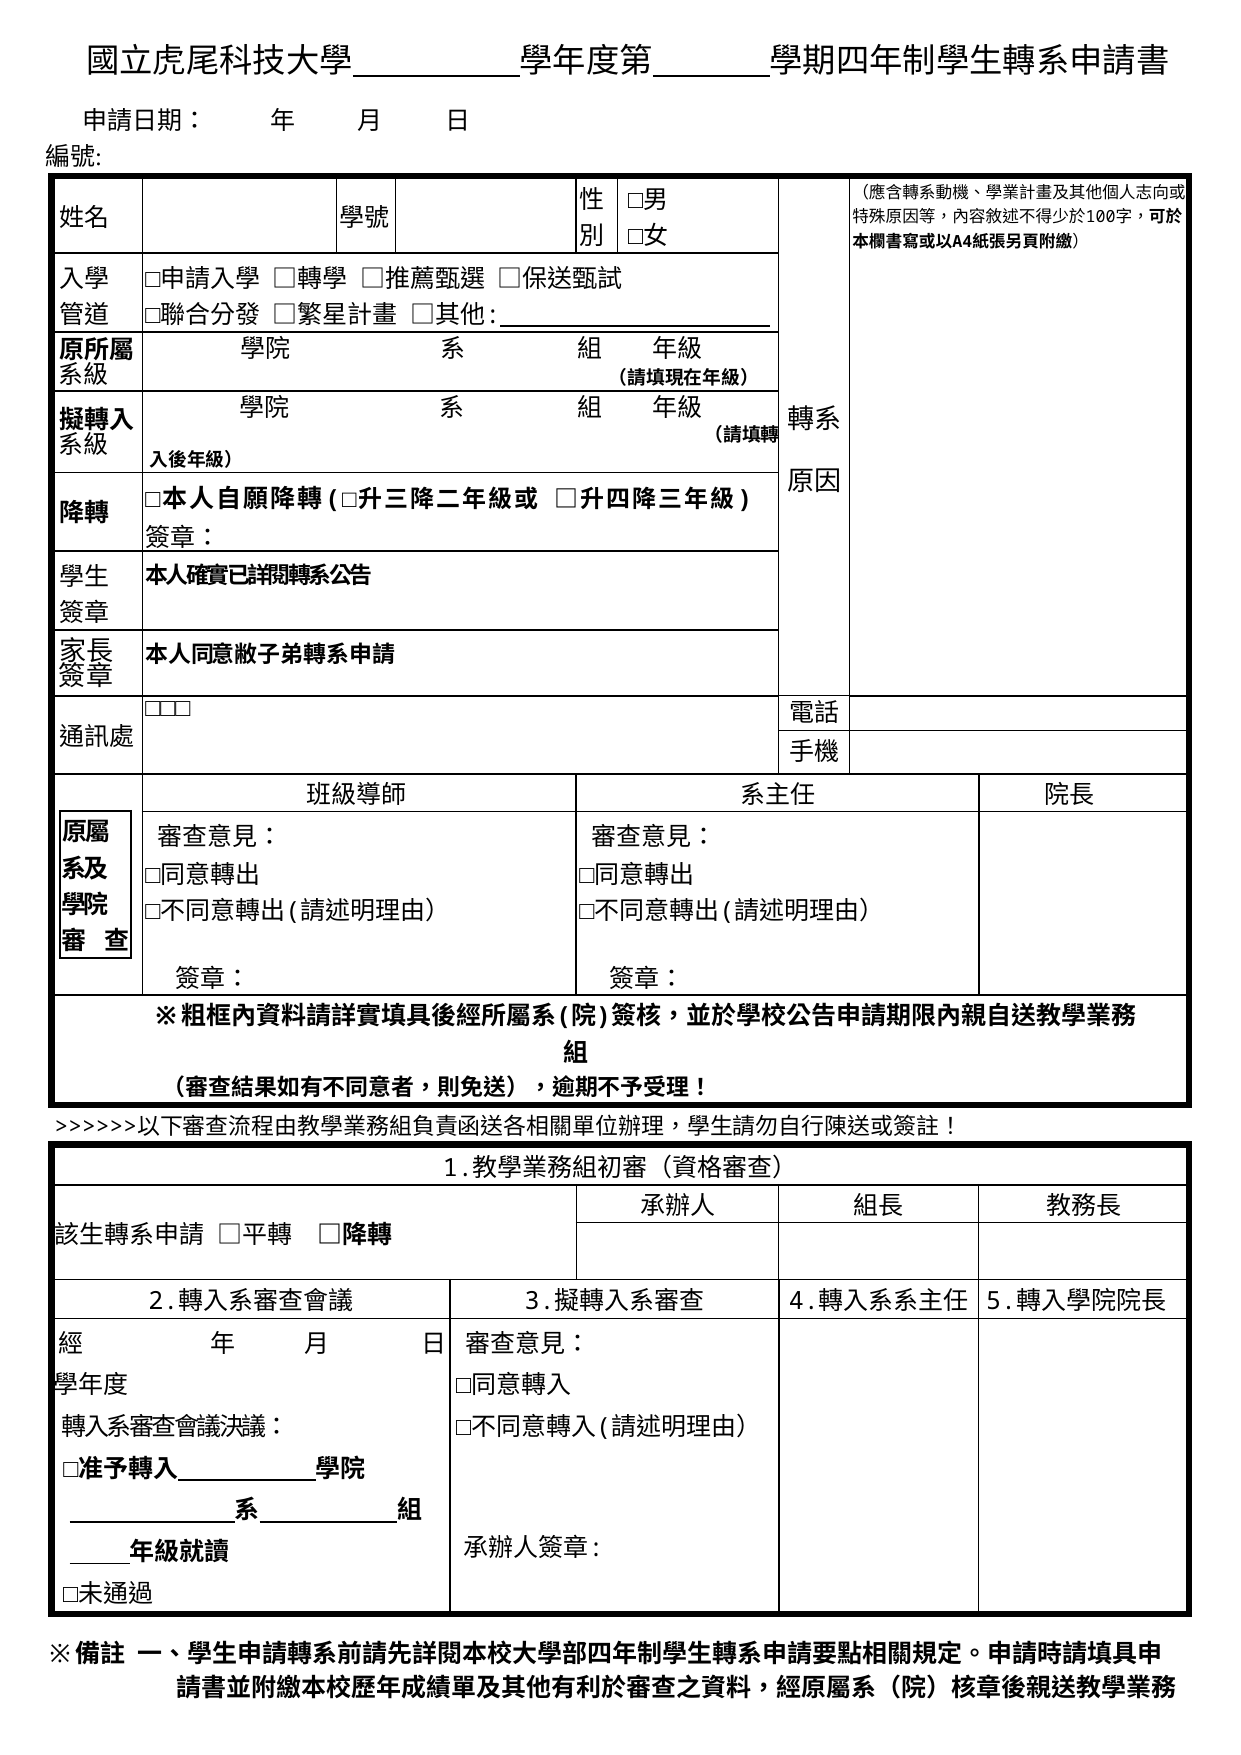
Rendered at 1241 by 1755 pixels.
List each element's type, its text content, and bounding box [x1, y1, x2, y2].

text 申請日期： 年 月 日 編號: [45, 101, 1210, 173]
table_header 轉系 原因 [779, 179, 849, 695]
table_cell 教務長 [979, 1186, 1186, 1222]
table_cell 入學 管道 [55, 254, 142, 331]
table_cell 5.轉入學院院長 [979, 1280, 1186, 1318]
table_cell 本人同意敝子弟轉系申請 [143, 631, 778, 695]
table_header 性別 [577, 179, 617, 252]
table_header 學號 [337, 179, 395, 252]
table_cell 手機 [779, 731, 849, 773]
table_header [143, 179, 336, 252]
table_cell 本人確實已詳閱轉系公告 [143, 552, 778, 629]
table_cell [980, 812, 1186, 994]
text 國立虎尾科技大學 學年度第 學期四年制學生轉系申請書 [45, 33, 1210, 82]
table_cell □□□ [143, 697, 778, 773]
table_cell 審查意見： □同意轉出 □不同意轉出(請述明理由） 簽章： [577, 812, 978, 994]
table_header [396, 179, 575, 252]
table_cell 擬轉入系級 [55, 392, 142, 471]
table_cell 院長 [980, 775, 1186, 811]
table_cell 經 年 月 日 學年度 轉入系審查會議決議： □准予轉入 學院 系 組 年級就讀 □未通過 [55, 1319, 449, 1611]
table_cell 承辦人 [577, 1186, 778, 1222]
table_cell [850, 697, 1186, 730]
table_cell [979, 1319, 1186, 1611]
table_cell [779, 1223, 978, 1279]
table_cell 3.擬轉入系審查 [451, 1280, 778, 1318]
table_cell ※粗框內資料請詳實填具後經所屬系(院)簽核，並於學校公告申請期限內親自送教學業務組 （審查結果如有不同意者，則免送），逾期不予受理！ [55, 996, 1186, 1102]
table_cell 審查意見： □同意轉出 □不同意轉出(請述明理由） 簽章： [143, 812, 575, 994]
table_cell 1.教學業務組初審（資格審查） [55, 1148, 1186, 1184]
table_cell [577, 1223, 778, 1279]
table_cell 班級導師 [143, 775, 575, 811]
table_cell 審查意見： □同意轉入 □不同意轉入(請述明理由） 承辦人簽章: [451, 1319, 778, 1611]
table_cell □申請入學 □轉學 □推薦甄選 □保送甄試 □聯合分發 □繁星計畫 □其他: [143, 254, 778, 331]
table_cell 該生轉系申請 □平轉 □降轉 [55, 1186, 576, 1279]
table_cell 系主任 [577, 775, 978, 811]
table_header （應含轉系動機、學業計畫及其他個人志向或特殊原因等，內容敘述不得少於100字，可於本欄書寫或以A4紙張另頁附繳） [850, 179, 1186, 695]
table_cell [850, 731, 1186, 773]
table_cell 學院 系 組 年級 （請填轉入後年級） [143, 392, 778, 471]
table_cell 原所屬系級 [55, 333, 142, 390]
table_cell 學生 簽章 [55, 552, 142, 629]
table_cell 降轉 [55, 473, 142, 550]
table_cell 2.轉入系審查會議 [55, 1280, 449, 1318]
table_cell 家長簽章 [55, 631, 142, 695]
table_header □男 □女 [618, 179, 778, 252]
table_cell 電話 [779, 696, 849, 730]
table_cell [780, 1319, 978, 1611]
table_cell 原屬系及學院審 查 [55, 775, 142, 994]
table_header 姓名 [55, 179, 142, 252]
table_cell □本人自願降轉(□升三降二年級或 □升四降三年級) 簽章： [143, 473, 778, 550]
table_cell [979, 1223, 1186, 1279]
text ※備註 一、學生申請轉系前請先詳閱本校大學部四年制學生轉系申請要點相關規定。申請時請填具申請書並附繳本校歷年成績單及其他有利於審查之資料，經原屬系（院）核章後親送教學業務 [45, 1636, 1182, 1703]
table_cell >>>>>>以下審查流程由教學業務組負責函送各相關單位辦理，學生請勿自行陳送或簽註！ [51, 1108, 1189, 1141]
table_cell 通訊處 [55, 697, 142, 773]
table_cell 4.轉入系系主任 [780, 1280, 978, 1318]
table_cell 學院 系 組 年級 （請填現在年級） [143, 333, 778, 390]
table_cell 組長 [779, 1186, 978, 1222]
